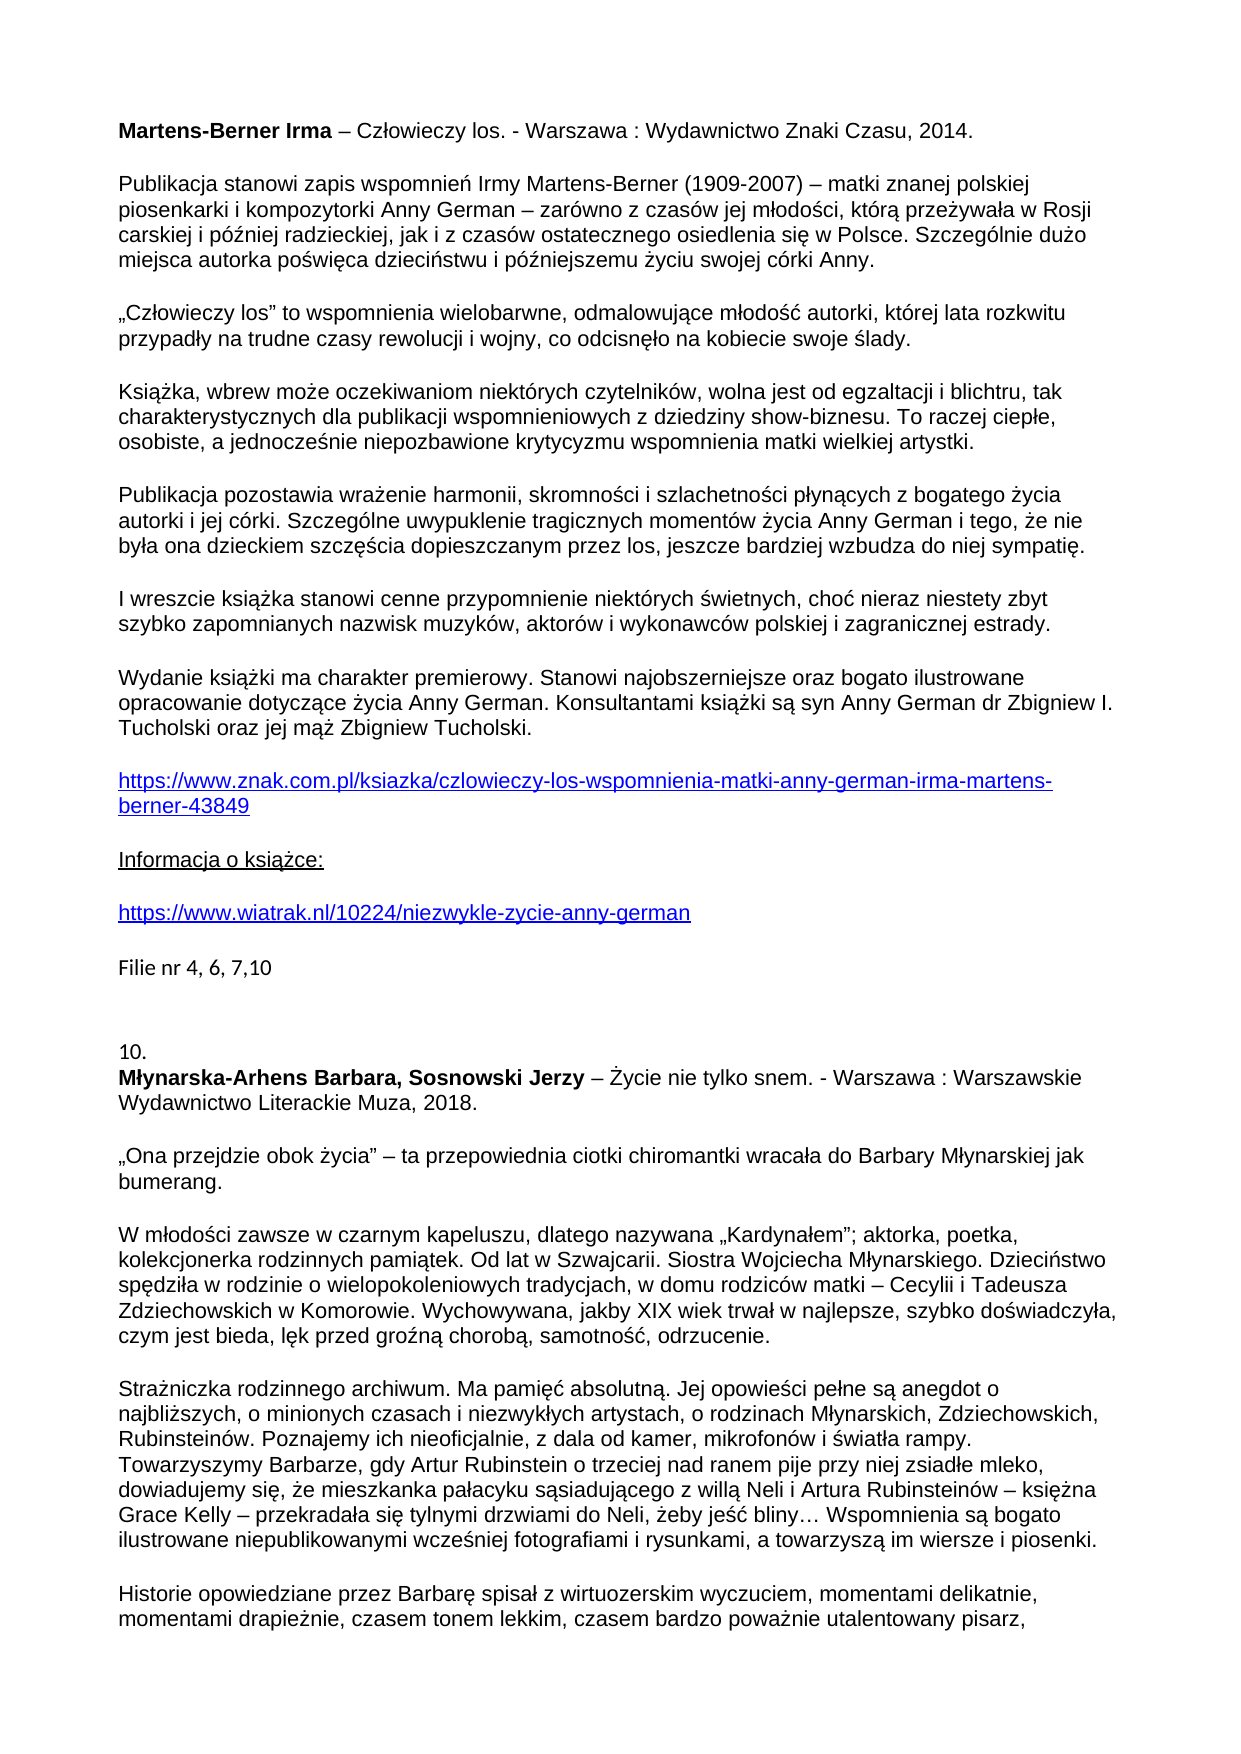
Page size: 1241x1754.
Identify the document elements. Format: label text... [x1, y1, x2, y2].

text Publikacja pozostawia wrażenie harmonii, skromności i szlachetności płynących z bogatego życia autorki i jej córki. Szczególne uwypuklenie tragicznych momentów życia Anny German i tego, że nie była ona dzieckiem szczęścia dopieszczanym przez los, jeszcze bardziej wzbudza do niej sympatię. [118, 482, 1122, 558]
text https://www.znak.com.pl/ksiazka/czlowieczy-los-wspomnienia-matki-anny-german-irma-martens-berner-43849 [118, 768, 1122, 818]
text W młodości zawsze w czarnym kapeluszu, dlatego nazywana „Kardynałem”; aktorka, poetka, kolekcjonerka rodzinnych pamiątek. Od lat w Szwajcarii. Siostra Wojciecha Młynarskiego. Dzieciństwo spędziła w rodzinie o wielopokoleniowych tradycjach, w domu rodziców matki – Cecylii i Tadeusza Zdziechowskich w Komorowie. Wychowywana, jakby XIX wiek trwał w najlepsze, szybko doświadczyła, czym jest bieda, lęk przed groźną chorobą, samotność, odrzucenie. [118, 1222, 1122, 1348]
text Publikacja stanowi zapis wspomnień Irmy Martens-Berner (1909-2007) – matki znanej polskiej piosenkarki i kompozytorki Anny German – zarówno z czasów jej młodości, którą przeżywała w Rosji carskiej i później radzieckiej, jak i z czasów ostatecznego osiedlenia się w Polsce. Szczególnie dużo miejsca autorka poświęca dzieciństwu i późniejszemu życiu swojej córki Anny. [118, 171, 1122, 272]
text I wreszcie książka stanowi cenne przypomnienie niektórych świetnych, choć nieraz niestety zbyt szybko zapomnianych nazwisk muzyków, aktorów i wykonawców polskiej i zagranicznej estrady. [118, 586, 1122, 636]
text Informacja o książce: [118, 846, 1122, 872]
text Strażniczka rodzinnego archiwum. Ma pamięć absolutną. Jej opowieści pełne są anegdot o najbliższych, o minionych czasach i niezwykłych artystach, o rodzinach Młynarskich, Zdziechowskich, Rubinsteinów. Poznajemy ich nieoficjalnie, z dala od kamer, mikrofonów i światła rampy. Towarzyszymy Barbarze, gdy Artur Rubinstein o trzeciej nad ranem pije przy niej zsiadłe mleko, dowiadujemy się, że mieszkanka pałacyku sąsiadującego z willą Neli i Artura Rubinsteinów – księżna Grace Kelly – przekradała się tylnymi drzwiami do Neli, żeby jeść bliny… Wspomnienia są bogato ilustrowane niepublikowanymi wcześniej fotografiami i rysunkami, a towarzyszą im wiersze i piosenki. [118, 1376, 1122, 1552]
text Historie opowiedziane przez Barbarę spisał z wirtuozerskim wyczuciem, momentami delikatnie, momentami drapieżnie, czasem tonem lekkim, czasem bardzo poważnie utalentowany pisarz, [118, 1580, 1122, 1631]
text https://www.wiatrak.nl/10224/niezwykle-zycie-anny-german [118, 900, 1122, 925]
text 10. [118, 1037, 1122, 1065]
text Wydanie książki ma charakter premierowy. Stanowi najobszerniejsze oraz bogato ilustrowane opracowanie dotyczące życia Anny German. Konsultantami książki są syn Anny German dr Zbigniew I. Tucholski oraz jej mąż Zbigniew Tucholski. [118, 664, 1122, 740]
text Filie nr 4, 6, 7,10 [118, 953, 1122, 981]
text Młynarska-Arhens Barbara, Sosnowski Jerzy – Życie nie tylko snem. - Warszawa : Warszawskie Wydawnictwo Literackie Muza, 2018. [118, 1065, 1122, 1115]
text „Ona przejdzie obok życia” – ta przepowiednia ciotki chiromantki wracała do Barbary Młynarskiej jak bumerang. [118, 1143, 1122, 1194]
text Martens-Berner Irma – Człowieczy los. - Warszawa : Wydawnictwo Znaki Czasu, 2014. [118, 118, 1122, 143]
text „Człowieczy los” to wspomnienia wielobarwne, odmalowujące młodość autorki, której lata rozkwitu przypadły na trudne czasy rewolucji i wojny, co odcisnęło na kobiecie swoje ślady. [118, 300, 1122, 351]
text Książka, wbrew może oczekiwaniom niektórych czytelników, wolna jest od egzaltacji i blichtru, tak charakterystycznych dla publikacji wspomnieniowych z dziedziny show-biznesu. To raczej ciepłe, osobiste, a jednocześnie niepozbawione krytycyzmu wspomnienia matki wielkiej artystki. [118, 379, 1122, 454]
